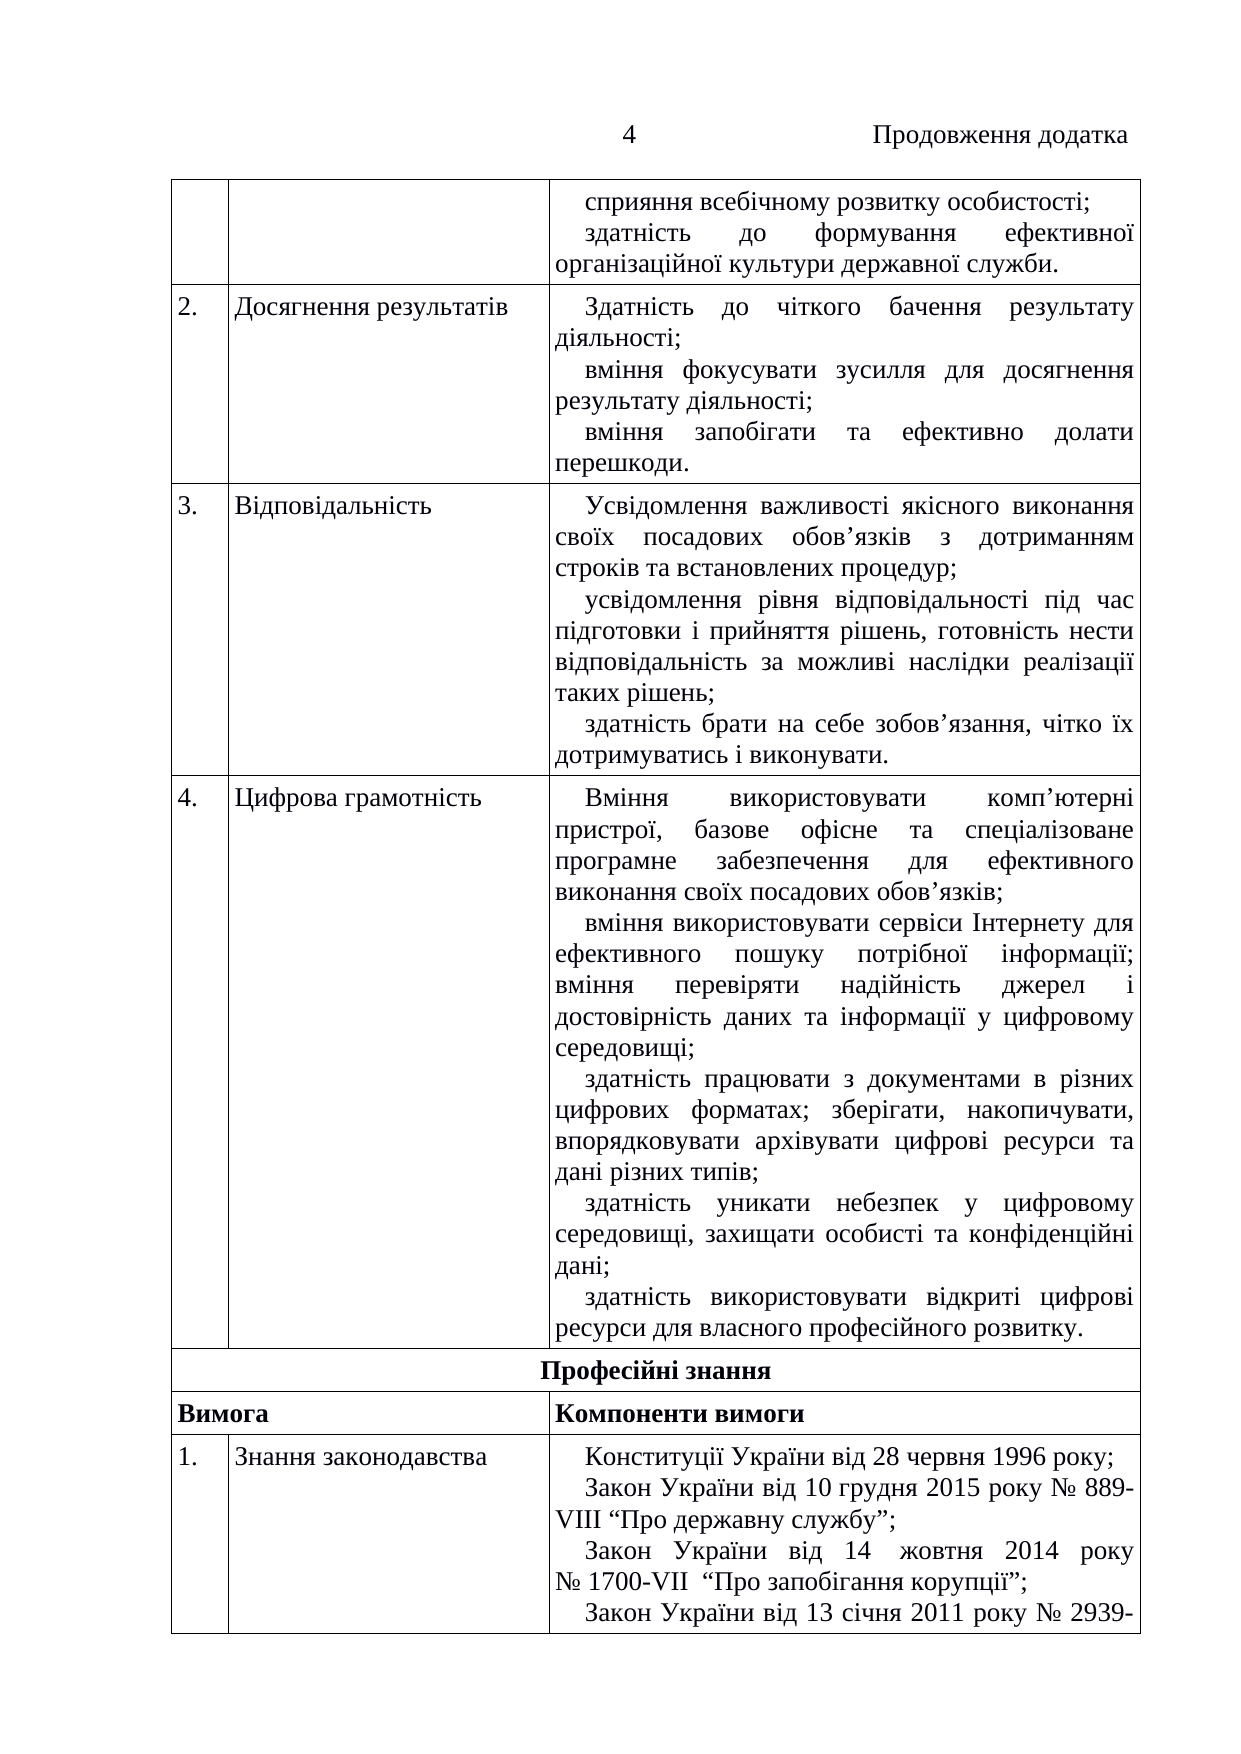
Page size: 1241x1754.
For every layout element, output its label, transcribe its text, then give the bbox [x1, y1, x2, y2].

table_cell Компоненти вимоги [550, 1392, 1140, 1434]
table_cell [172, 180, 228, 284]
table_cell Професійні знання [172, 1349, 1140, 1391]
table_cell Вимога [172, 1392, 549, 1434]
table_cell 1. [172, 1435, 228, 1633]
table_cell Усвідомлення важливості якісного виконання своїх посадових обов’язків з дотриманням строків та встановлених процедур; усвідомлення рівня відповідальності під час підготовки і прийняття рішень, готовність нести відповідальність за можливі наслідки реалізації таких рішень; здатність брати на себе зобов’язання, чітко їх дотримуватись і виконувати. [550, 484, 1140, 775]
table_cell Конституції України від 28 червня 1996 року; Закон України від 10 грудня 2015 року № 889-VIII “Про державну службу”; Закон України від 14 жовтня 2014 року № 1700-VII “Про запобігання корупції”; Закон України від 13 січня 2011 року № 2939- [550, 1435, 1140, 1633]
table_cell [229, 180, 549, 284]
table_cell Вміння використовувати комп’ютерні пристрої, базове офісне та спеціалізоване програмне забезпечення для ефективного виконання своїх посадових обов’язків; вміння використовувати сервіси Інтернету для ефективного пошуку потрібної інформації; вміння перевіряти надійність джерел і достовірність даних та інформації у цифровому середовищі; здатність працювати з документами в різних цифрових форматах; зберігати, накопичувати, впорядковувати архівувати цифрові ресурси та дані різних типів; здатність уникати небезпек у цифровому середовищі, захищати особисті та конфіденційні дані; здатність використовувати відкриті цифрові ресурси для власного професійного розвитку. [550, 776, 1140, 1348]
table_cell Досягнення результатів [229, 285, 549, 483]
table_cell Відповідальність [229, 484, 549, 775]
table_cell 4. [172, 776, 228, 1348]
table_cell 3. [172, 484, 228, 775]
table_cell 2. [172, 285, 228, 483]
table_cell Знання законодавства [229, 1435, 549, 1633]
table_cell Цифрова грамотність [229, 776, 549, 1348]
table_cell сприяння всебічному розвитку особистості; здатність до формування ефективної організаційної культури державної служби. [550, 180, 1140, 284]
table_cell Здатність до чіткого бачення результату діяльності; вміння фокусувати зусилля для досягнення результату діяльності; вміння запобігати та ефективно долати перешкоди. [550, 285, 1140, 483]
